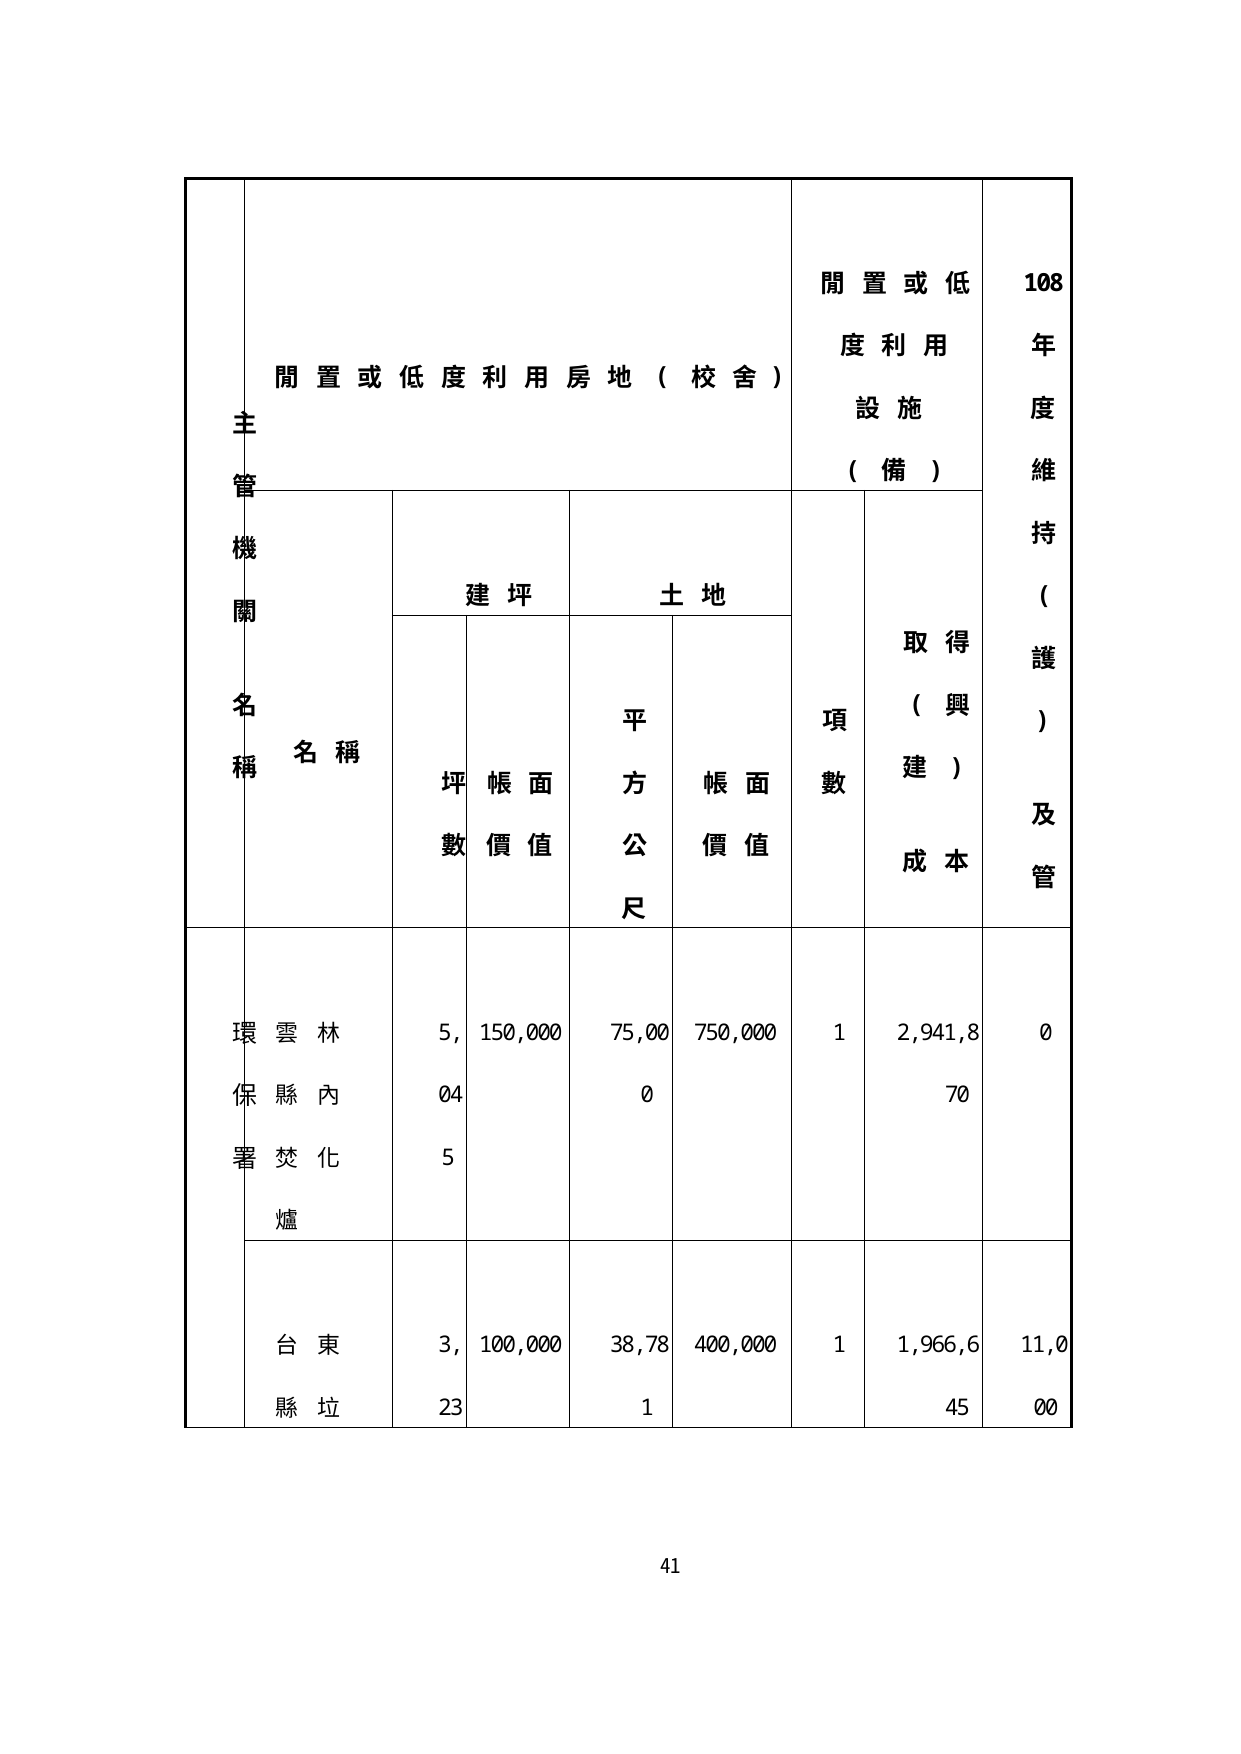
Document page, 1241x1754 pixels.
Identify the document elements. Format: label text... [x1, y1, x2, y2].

table_cell 38,781 [570, 1241, 672, 1427]
table_cell 土地 [570, 491, 791, 615]
table_cell 1,966,645 [865, 1241, 982, 1427]
table_cell 5,045 [393, 928, 466, 1240]
table_cell 帳面價值 [467, 616, 569, 927]
table_cell 100,000 [467, 1241, 569, 1427]
table_cell 3,23 [393, 1241, 466, 1427]
table_cell 取得(興建) 成本 [865, 491, 982, 927]
table_cell 1 [792, 1241, 864, 1427]
table_cell 1 [792, 928, 864, 1240]
table_header 閒置或低度利用房地(校舍) [245, 180, 791, 490]
table_cell 帳面價值 [673, 616, 791, 927]
table_cell 75,000 [570, 928, 672, 1240]
table_cell 11,000 [983, 1241, 1070, 1427]
table_cell 坪數 [393, 616, 466, 927]
table_header 主管機關 名稱 [187, 180, 244, 927]
table_cell 平方公尺 [570, 616, 672, 927]
table_cell 項數 [792, 491, 864, 927]
table_header 108年度 維持(護) 及管理 費用 [983, 180, 1070, 927]
table_cell 雲林縣內焚化爐 [245, 928, 392, 1240]
table_cell 2,941,870 [865, 928, 982, 1240]
table_cell 建坪 [393, 491, 569, 615]
table_cell 400,000 [673, 1241, 791, 1427]
table_cell 0 [983, 928, 1070, 1240]
table_cell 環保署 [187, 928, 244, 1427]
table_cell 750,000 [673, 928, 791, 1240]
table_cell 名稱 [245, 491, 392, 927]
table_header 閒置或低度利用 設施(備) [792, 180, 982, 490]
table_cell 150,000 [467, 928, 569, 1240]
table_cell 台東縣垃 [245, 1241, 392, 1427]
